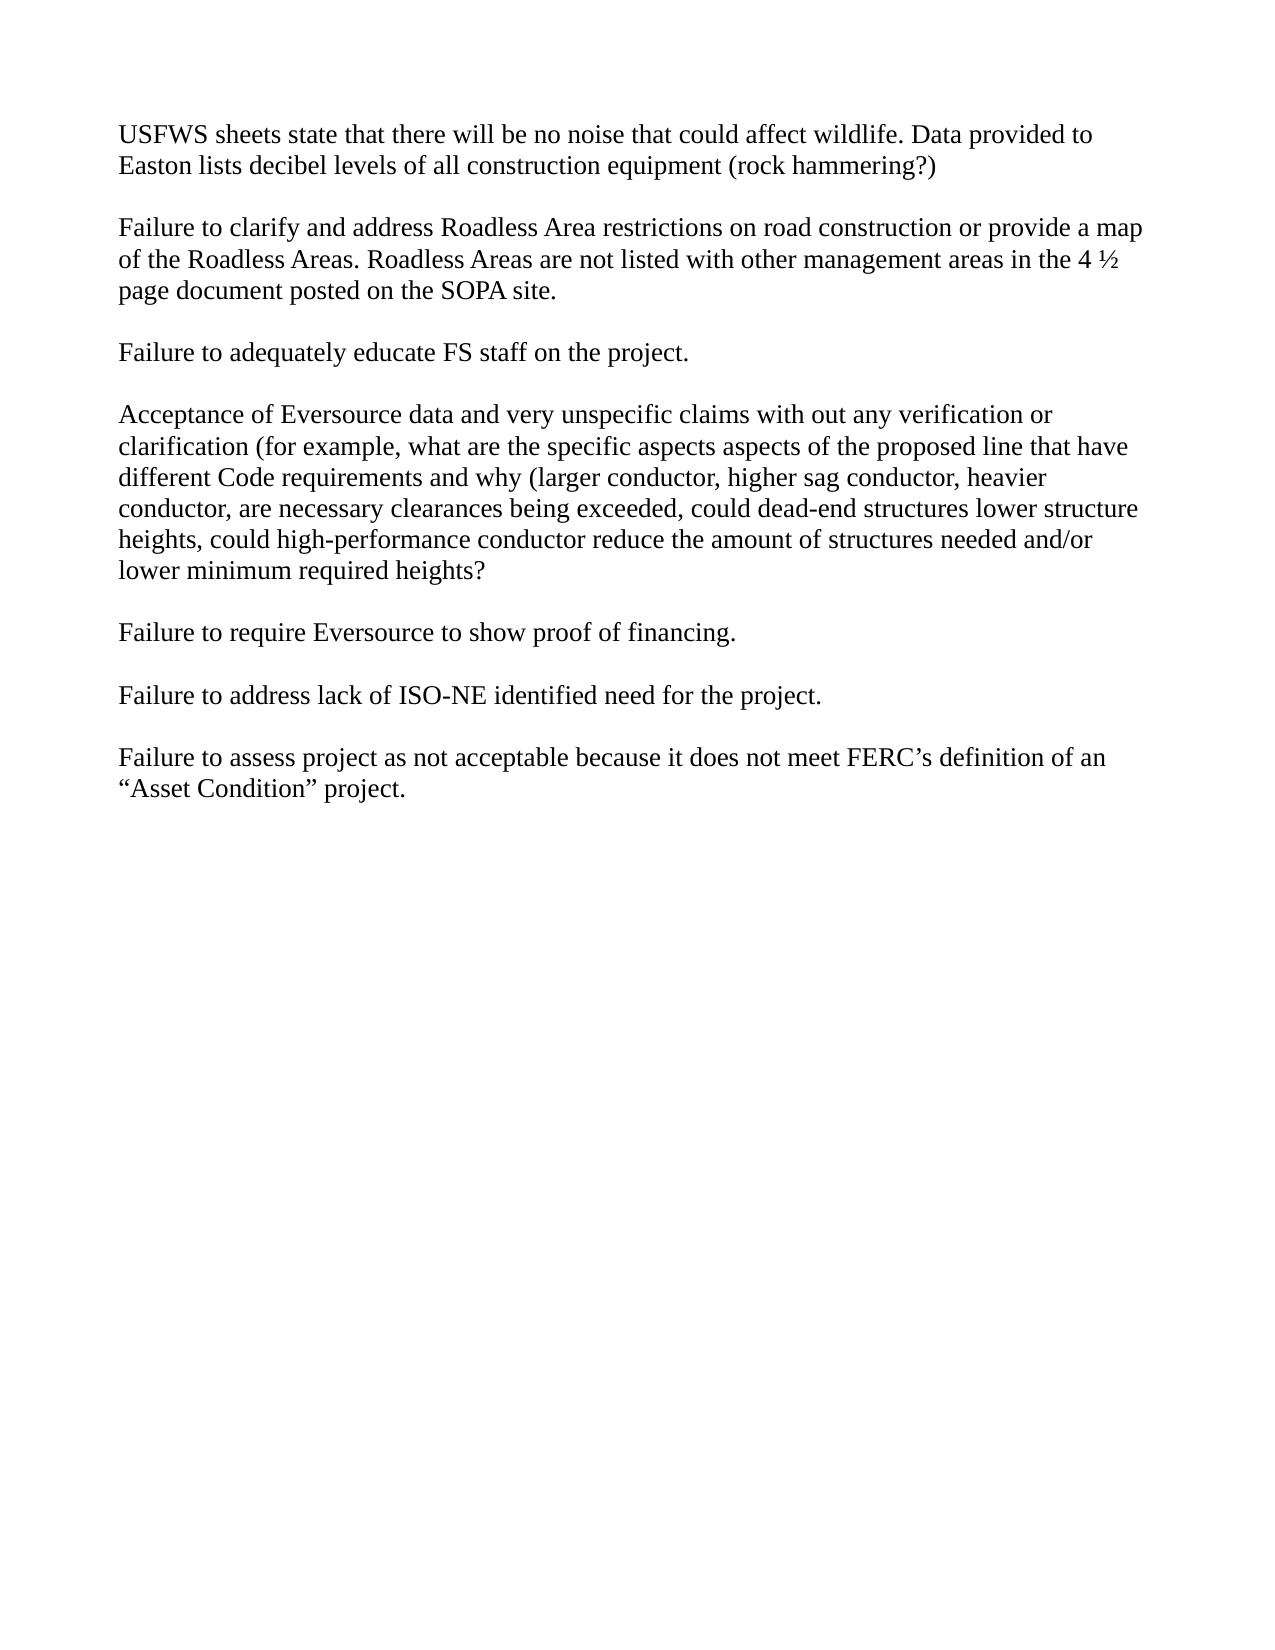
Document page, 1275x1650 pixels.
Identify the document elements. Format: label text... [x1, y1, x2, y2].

text Failure to require Eversource to show proof of financing. [118, 616, 1157, 648]
text Failure to clarify and address Roadless Area restrictions on road construction or provide a map of the Roadless Areas. Roadless Areas are not listed with other management areas in the 4 ½ page document posted on the SOPA site. [118, 212, 1157, 305]
text USFWS sheets state that there will be no noise that could affect wildlife. Data provided to Easton lists decibel levels of all construction equipment (rock hammering?) [118, 118, 1157, 180]
text Failure to address lack of ISO-NE identified need for the project. [118, 679, 1157, 710]
text Failure to adequately educate FS staff on the project. [118, 336, 1157, 367]
text Acceptance of Eversource data and very unspecific claims with out any verification or clarification (for example, what are the specific aspects aspects of the proposed line that have different Code requirements and why (larger conductor, higher sag conductor, heavier conductor, are necessary clearances being exceeded, could dead-end structures lower structure heights, could high-performance conductor reduce the amount of structures needed and/or lower minimum required heights? [118, 398, 1157, 585]
text Failure to assess project as not acceptable because it does not meet FERC’s definition of an “Asset Condition” project. [118, 741, 1157, 803]
